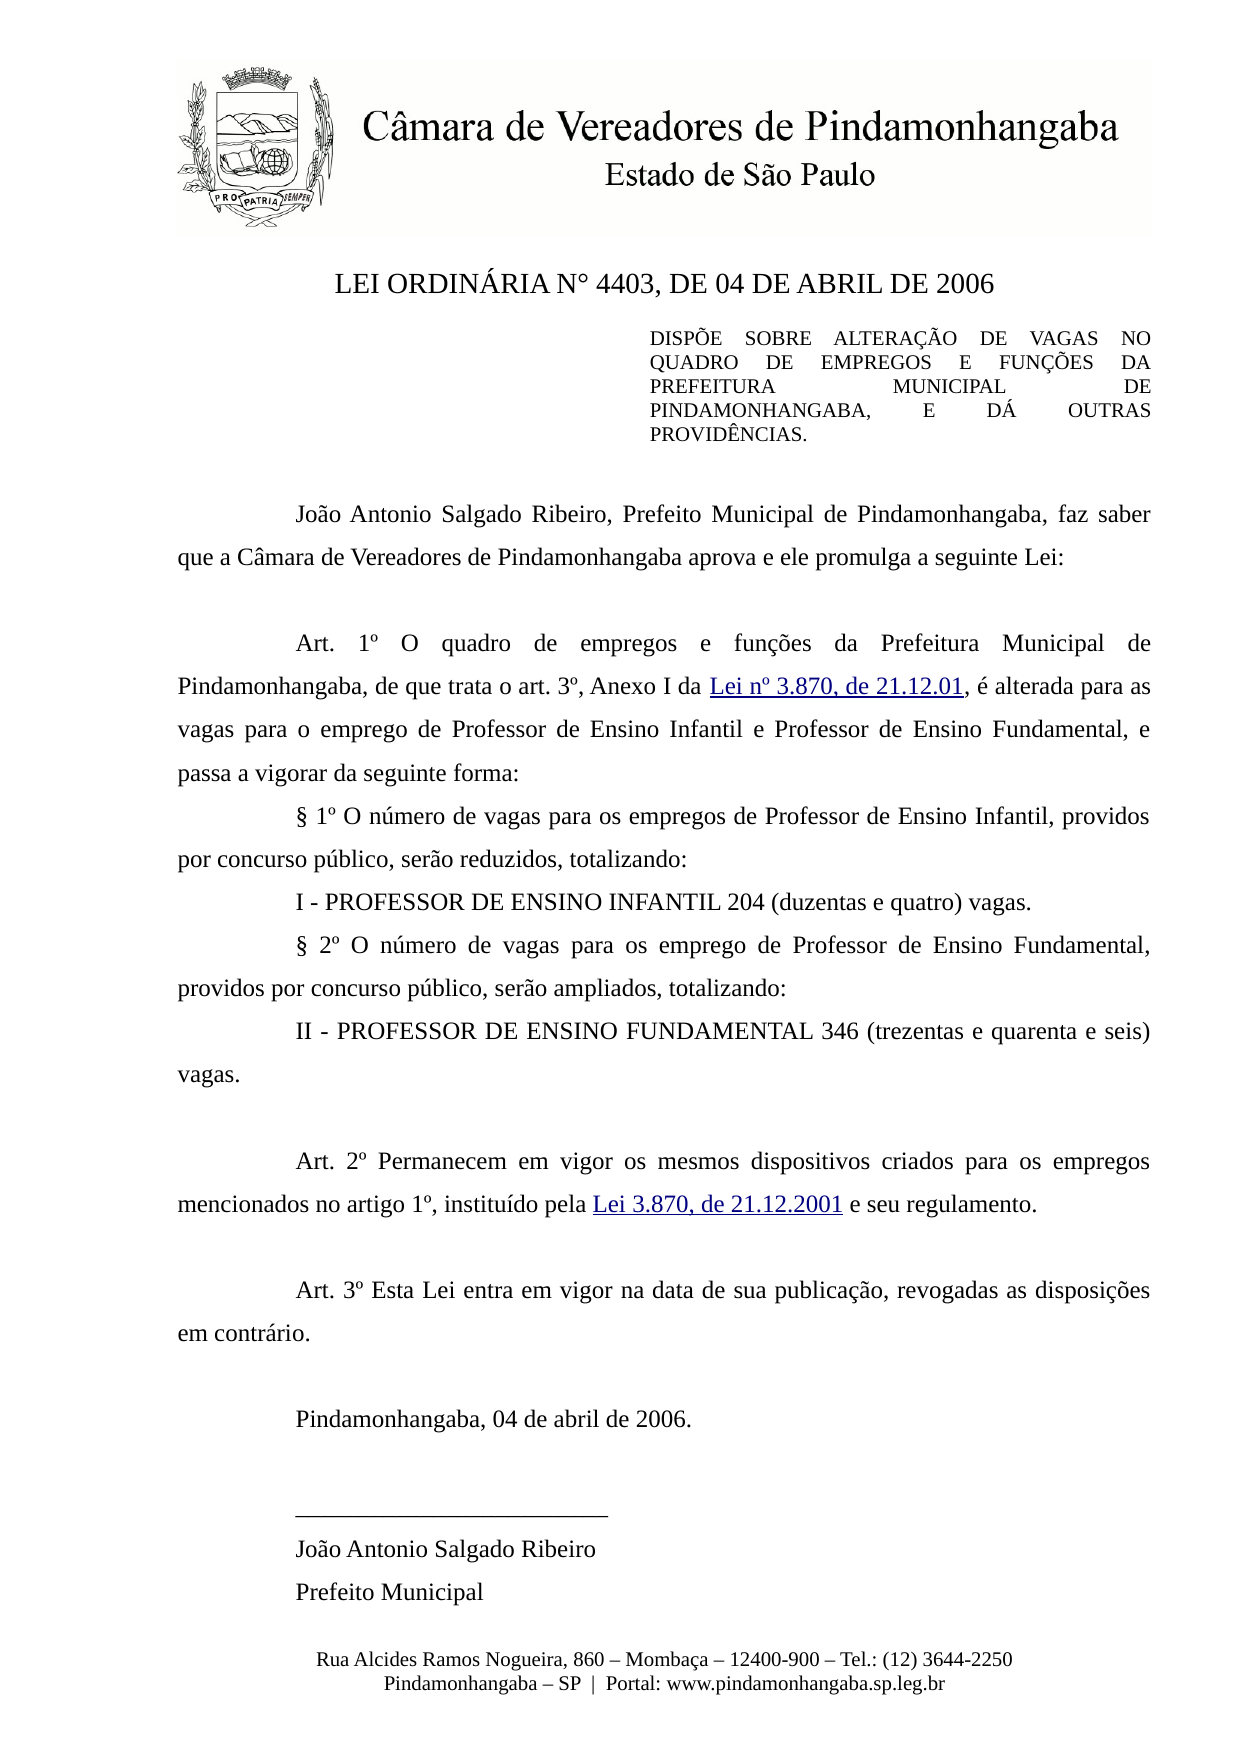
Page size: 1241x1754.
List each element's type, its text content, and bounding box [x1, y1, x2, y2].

picture [177, 59, 1152, 236]
text João Antonio Salgado Ribeiro, Prefeito Municipal de Pindamonhangaba, faz saber que a Câmara de Vereadores de Pindamonhangaba aprova e ele promulga a seguinte Lei: [177, 499, 1152, 571]
text § 1º O número de vagas para os empregos de Professor de Ensino Infantil, providos por concurso público, serão reduzidos, totalizando: [177, 801, 1152, 873]
text II - PROFESSOR DE ENSINO FUNDAMENTAL 346 (trezentas e quarenta e seis) vagas. [177, 1016, 1152, 1088]
text I - PROFESSOR DE ENSINO INFANTIL 204 (duzentas e quatro) vagas. [177, 887, 1152, 916]
text Art. 3º Esta Lei entra em vigor na data de sua publicação, revogadas as disposições em contrário. [177, 1275, 1152, 1347]
text _________________________ [177, 1491, 1152, 1519]
text Art. 1º O quadro de empregos e funções da Prefeitura Municipal de Pindamonhangaba, de que trata o art. 3º, Anexo I da Lei nº 3.870, de 21.12.01, é alterada para as vagas para o emprego de Professor de Ensino Infantil e Professor de Ensino Fundamental, e passa a vigorar da seguinte forma: [177, 628, 1152, 786]
text Prefeito Municipal [177, 1577, 1152, 1606]
text DISPÕE SOBRE ALTERAÇÃO DE VAGAS NO QUADRO DE EMPREGOS E FUNÇÕES DA PREFEITURA MUNICIPAL DE PINDAMONHANGABA, E DÁ OUTRAS PROVIDÊNCIAS. [649, 326, 1152, 446]
text Art. 2º Permanecem em vigor os mesmos dispositivos criados para os empregos mencionados no artigo 1º, instituído pela Lei 3.870, de 21.12.2001 e seu regulamento. [177, 1146, 1152, 1218]
text Pindamonhangaba, 04 de abril de 2006. [177, 1404, 1152, 1433]
text § 2º O número de vagas para os emprego de Professor de Ensino Fundamental, providos por concurso público, serão ampliados, totalizando: [177, 930, 1152, 1002]
text LEI ORDINÁRIA N° 4403, de 04 de abril de 2006 [177, 266, 1152, 299]
text João Antonio Salgado Ribeiro [177, 1534, 1152, 1563]
